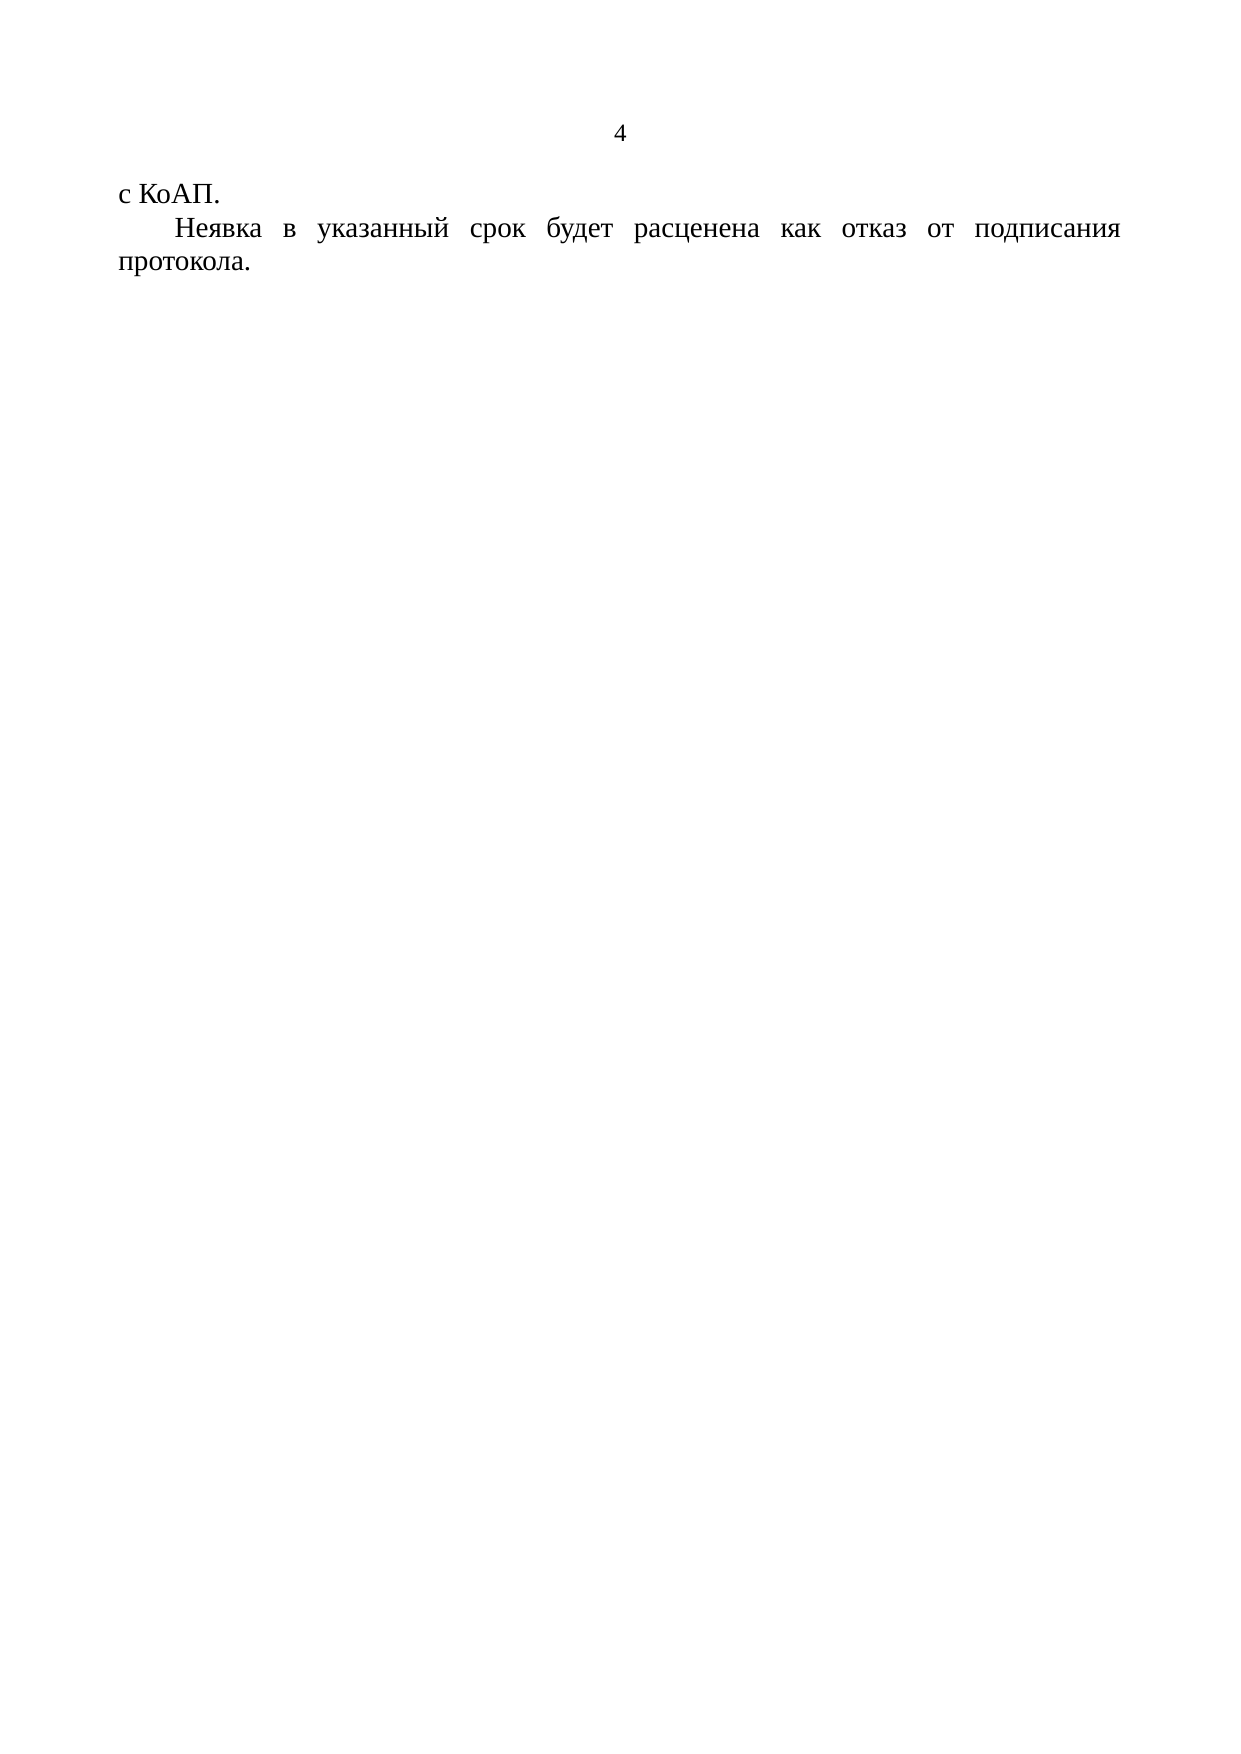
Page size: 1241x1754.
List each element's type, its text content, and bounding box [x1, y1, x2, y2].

table_header [729, 344, 1121, 378]
text с КоАП. [118, 176, 1122, 210]
text Неявка в указанный срок будет расценена как отказ от подписания протокола. [118, 210, 1122, 277]
table_header [118, 344, 729, 378]
